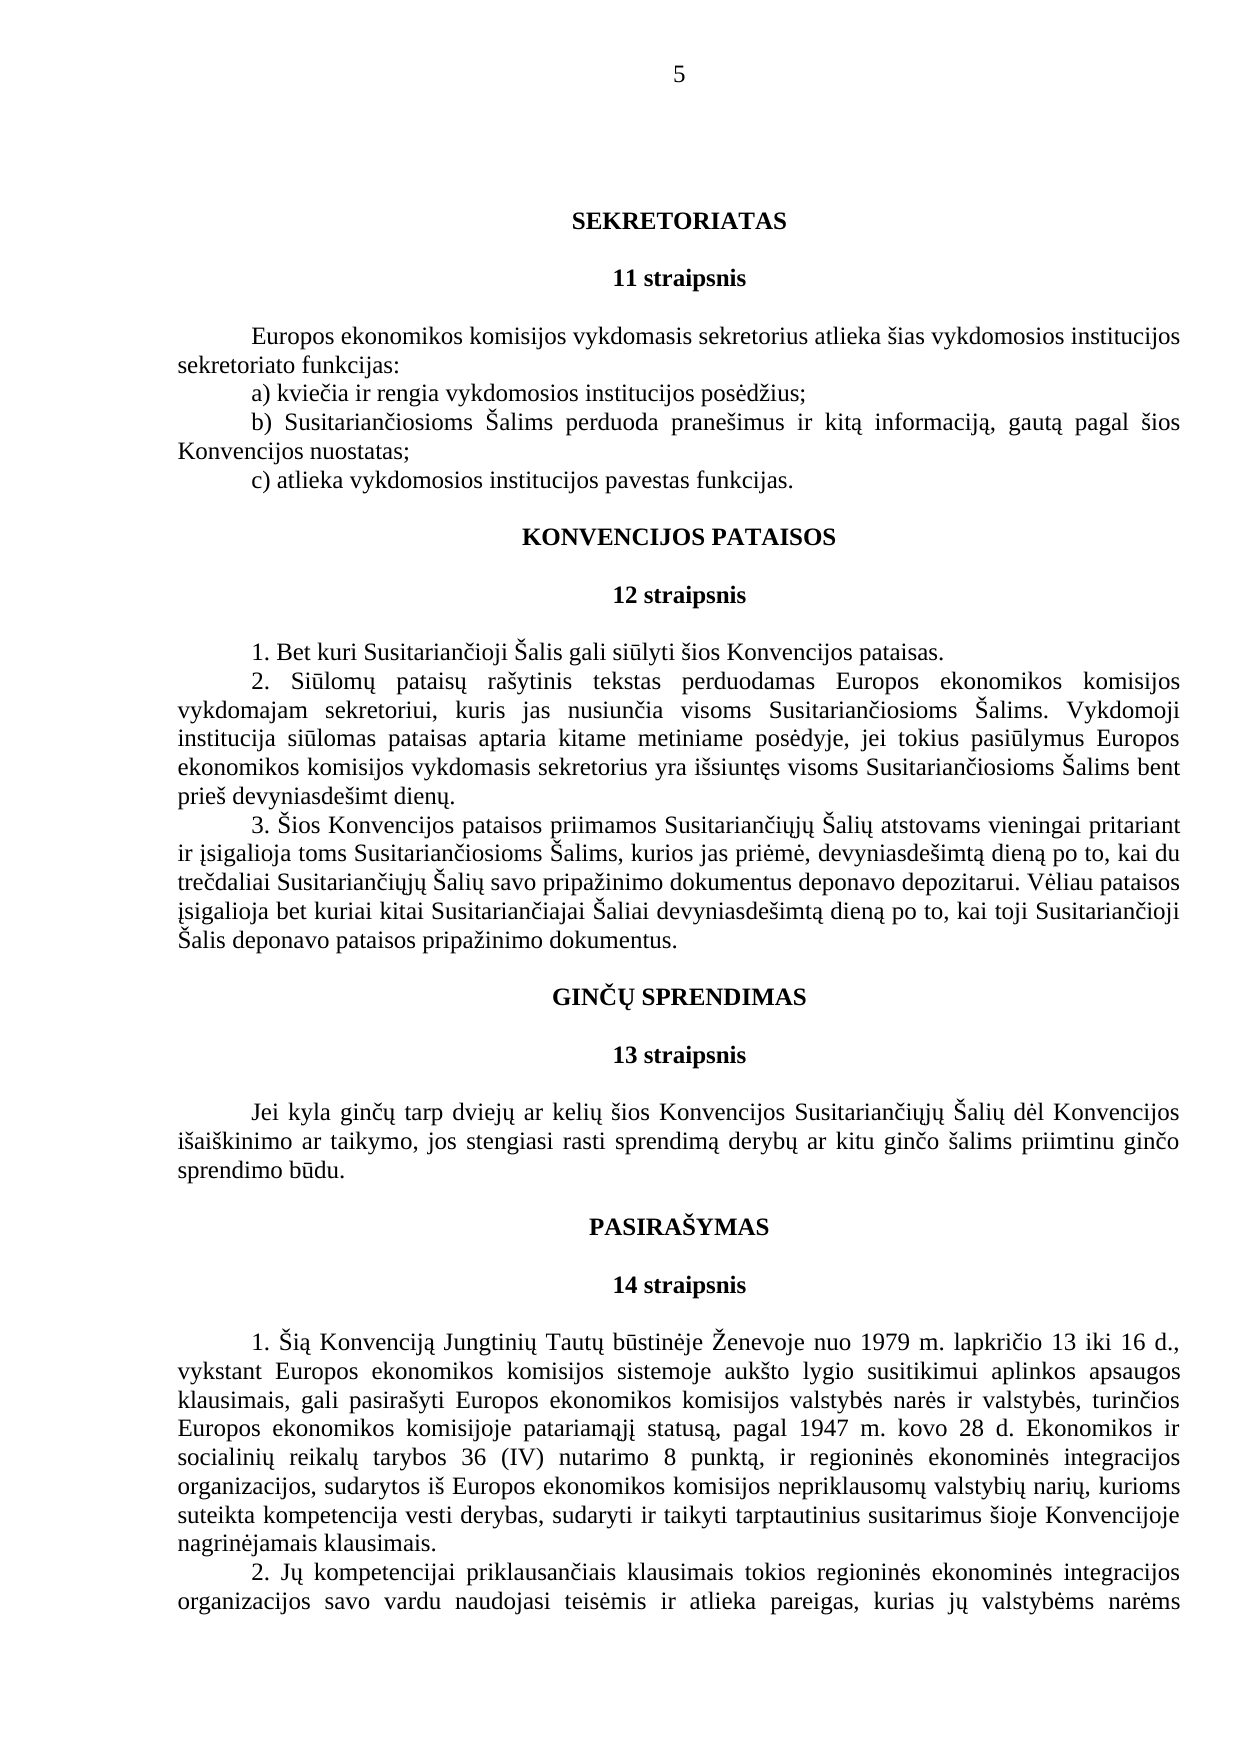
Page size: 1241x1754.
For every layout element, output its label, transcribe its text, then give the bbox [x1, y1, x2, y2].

text 1. Šią Konvenciją Jungtinių Tautų būstinėje Ženevoje nuo 1979 m. lapkričio 13 iki 16 d., vykstant Europos ekonomikos komisijos sistemoje aukšto lygio susitikimui aplinkos apsaugos klausimais, gali pasirašyti Europos ekonomikos komisijos valstybės narės ir valstybės, turinčios Europos ekonomikos komisijoje patariamąjį statusą, pagal 1947 m. kovo 28 d. Ekonomikos ir socialinių reikalų tarybos 36 (IV) nutarimo 8 punktą, ir regioninės ekonominės integracijos organizacijos, sudarytos iš Europos ekonomikos komisijos nepriklausomų valstybių narių, kurioms suteikta kompetencija vesti derybas, sudaryti ir taikyti tarptautinius susitarimus šioje Konvencijoje nagrinėjamais klausimais. [177, 1327, 1181, 1557]
text b) Susitariančiosioms Šalims perduoda pranešimus ir kitą informaciją, gautą pagal šios Konvencijos nuostatas; [177, 407, 1181, 465]
text 1. Bet kuri Susitariančioji Šalis gali siūlyti šios Konvencijos pataisas. [177, 637, 1181, 666]
text Jei kyla ginčų tarp dviejų ar kelių šios Konvencijos Susitariančiųjų Šalių dėl Konvencijos išaiškinimo ar taikymo, jos stengiasi rasti sprendimą derybų ar kitu ginčo šalims priimtinu ginčo sprendimo būdu. [177, 1097, 1181, 1183]
text a) kviečia ir rengia vykdomosios institucijos posėdžius; [177, 378, 1181, 407]
text 11 straipsnis [177, 263, 1181, 292]
text 12 straipsnis [177, 580, 1181, 608]
text GINČŲ SPRENDIMAS [177, 982, 1181, 1011]
text PASIRAŠYMAS [177, 1212, 1181, 1241]
text 3. Šios Konvencijos pataisos priimamos Susitariančiųjų Šalių atstovams vieningai pritariant ir įsigalioja toms Susitariančiosioms Šalims, kurios jas priėmė, devyniasdešimtą dieną po to, kai du trečdaliai Susitariančiųjų Šalių savo pripažinimo dokumentus deponavo depozitarui. Vėliau pataisos įsigalioja bet kuriai kitai Susitariančiajai Šaliai devyniasdešimtą dieną po to, kai toji Susitariančioji Šalis deponavo pataisos pripažinimo dokumentus. [177, 810, 1181, 953]
text KONVENCIJOS PATAISOS [177, 522, 1181, 551]
text 2. Jų kompetencijai priklausančiais klausimais tokios regioninės ekonominės integracijos organizacijos savo vardu naudojasi teisėmis ir atlieka pareigas, kurias jų valstybėms narėms [177, 1557, 1181, 1615]
text SEKRETORIATAS [177, 206, 1181, 235]
text 2. Siūlomų pataisų rašytinis tekstas perduodamas Europos ekonomikos komisijos vykdomajam sekretoriui, kuris jas nusiunčia visoms Susitariančiosioms Šalims. Vykdomoji institucija siūlomas pataisas aptaria kitame metiniame posėdyje, jei tokius pasiūlymus Europos ekonomikos komisijos vykdomasis sekretorius yra išsiuntęs visoms Susitariančiosioms Šalims bent prieš devyniasdešimt dienų. [177, 666, 1181, 810]
text 13 straipsnis [177, 1040, 1181, 1068]
text c) atlieka vykdomosios institucijos pavestas funkcijas. [177, 465, 1181, 493]
text 14 straipsnis [177, 1270, 1181, 1298]
text Europos ekonomikos komisijos vykdomasis sekretorius atlieka šias vykdomosios institucijos sekretoriato funkcijas: [177, 321, 1181, 378]
